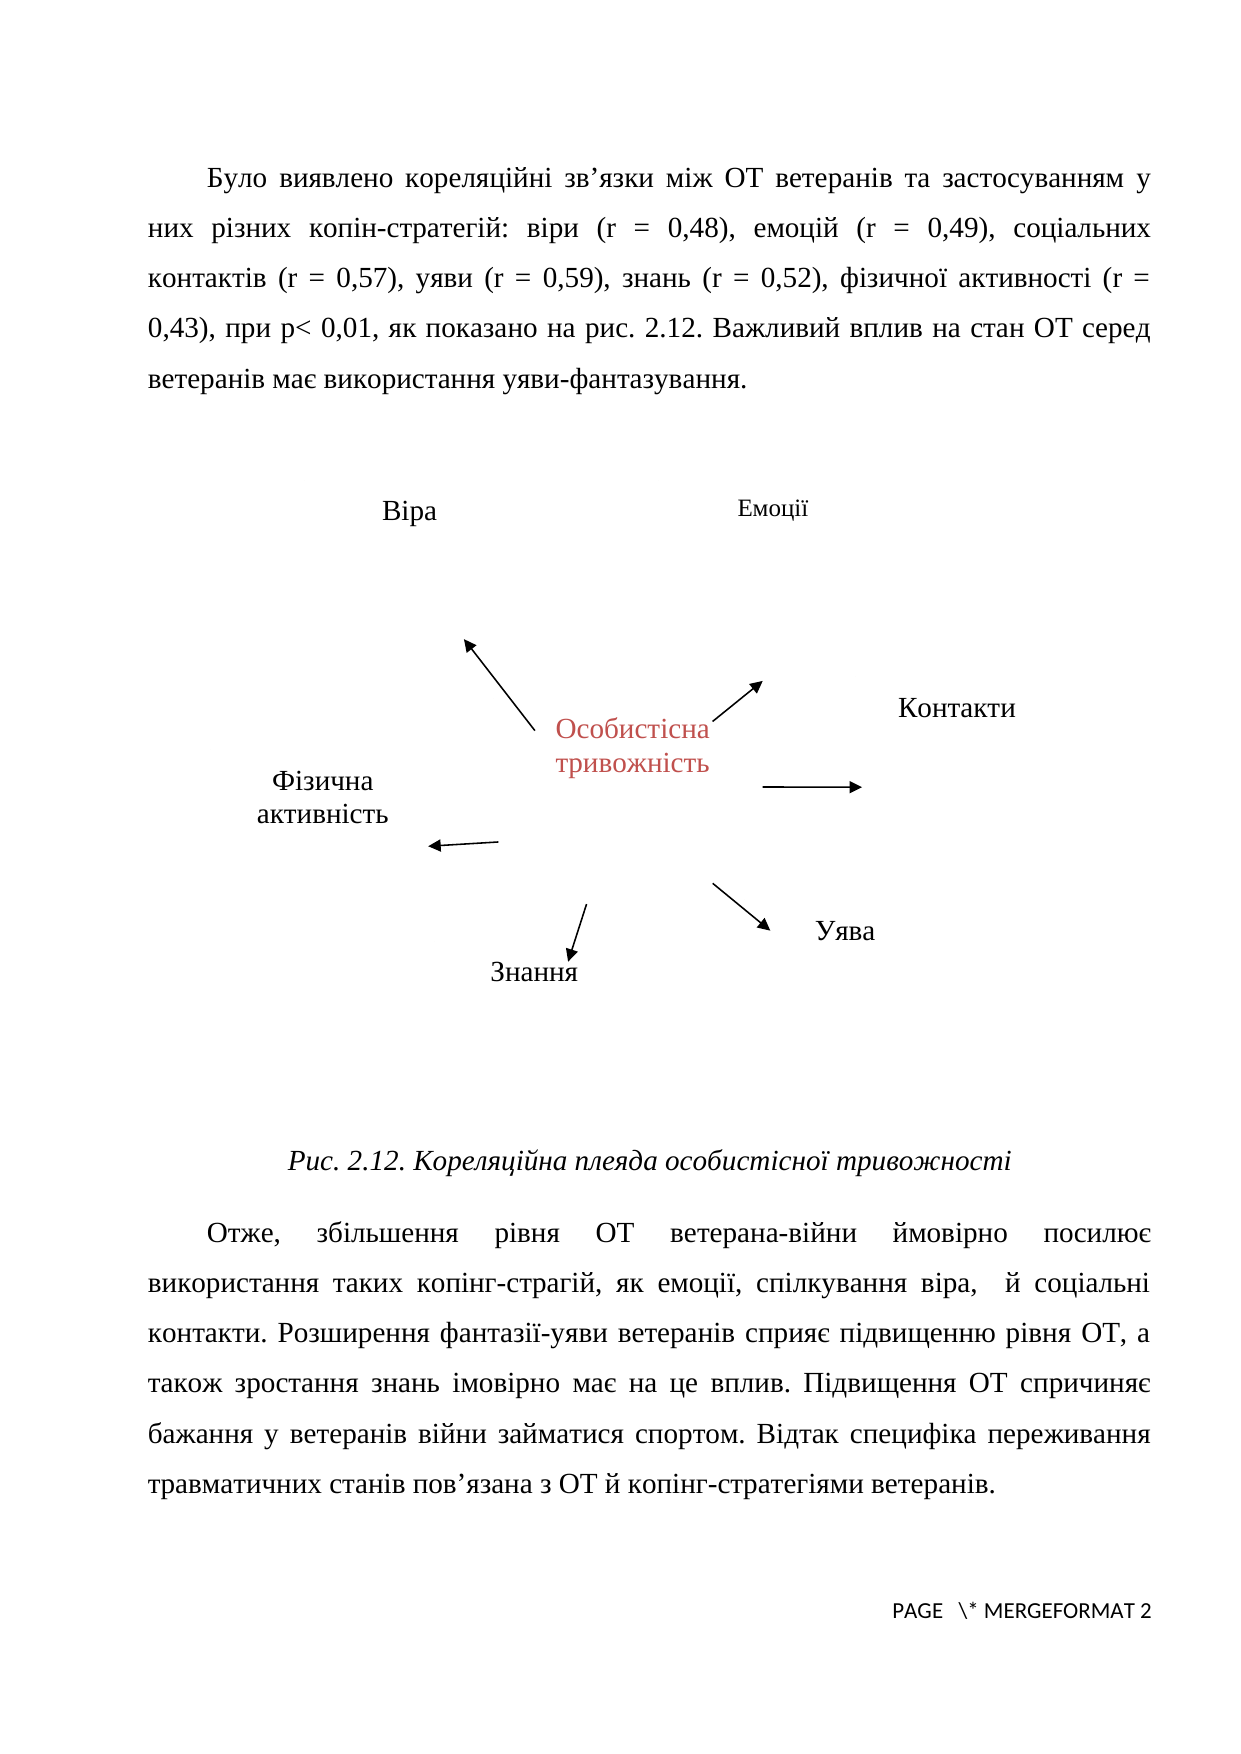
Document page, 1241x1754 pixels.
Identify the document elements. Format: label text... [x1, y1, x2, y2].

text Отже, збільшення рівня ОТ ветерана-війни ймовірно посилює використання таких копінг-страгій, як емоції, спілкування віра, й соціальні контакти. Розширення фантазії-уяви ветеранів сприяє підвищенню рівня ОТ, а також зростання знань імовірно має на це вплив. Підвищення ОТ спричиняє бажання у ветеранів війни займатися спортом. Відтак специфіка переживання травматичних станів пов’язана з ОТ й копінг-стратегіями ветеранів. [148, 1215, 1152, 1500]
subtitle Рис. 2.12. Кореляційна плеяда особистісної тривожності [148, 1143, 1152, 1177]
subtitle Було виявлено кореляційні зв’язки між ОТ ветеранів та застосуванням у них різних копін-стратегій: віри (r = 0,48), емоцій (r = 0,49), соціальних контактів (r = 0,57), уяви (r = 0,59), знань (r = 0,52), фізичної активності (r = 0,43), при p< 0,01, як показано на рис. 2.12. Важливий вплив на стан ОТ серед ветеранів має використання уяви-фантазування. [148, 160, 1152, 394]
